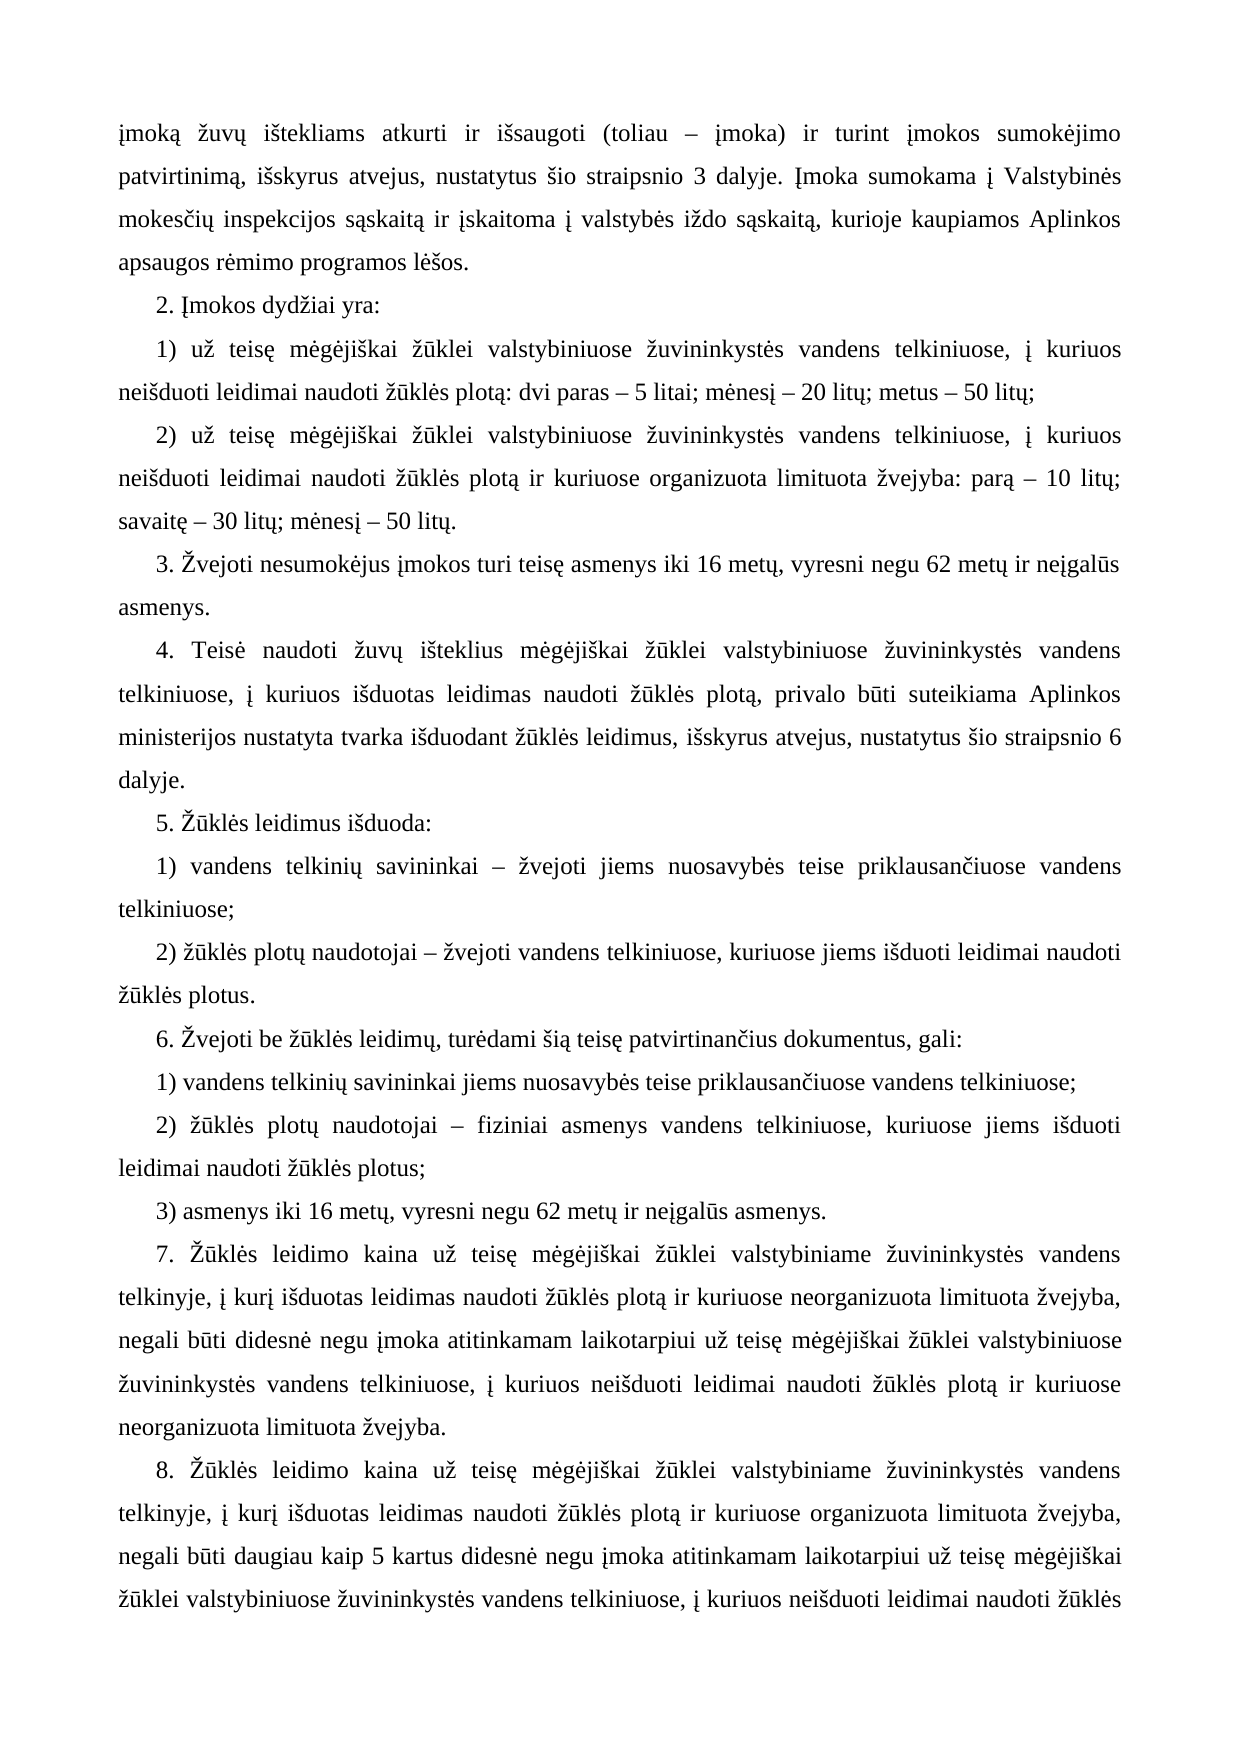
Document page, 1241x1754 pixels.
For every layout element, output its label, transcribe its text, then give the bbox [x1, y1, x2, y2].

text 1) vandens telkinių savininkai jiems nuosavybės teise priklausančiuose vandens telkiniuose; [118, 1067, 1122, 1096]
text 5. Žūklės leidimus išduoda: [118, 808, 1122, 837]
text 2. Įmokos dydžiai yra: [118, 291, 1122, 319]
text 1) vandens telkinių savininkai – žvejoti jiems nuosavybės teise priklausančiuose vandens telkiniuose; [118, 851, 1122, 923]
text 7. Žūklės leidimo kaina už teisę mėgėjiškai žūklei valstybiniame žuvininkystės vandens telkinyje, į kurį išduotas leidimas naudoti žūklės plotą ir kuriuose neorganizuota limituota žvejyba, negali būti didesnė negu įmoka atitinkamam laikotarpiui už teisę mėgėjiškai žūklei valstybiniuose žuvininkystės vandens telkiniuose, į kuriuos neišduoti leidimai naudoti žūklės plotą ir kuriuose neorganizuota limituota žvejyba. [118, 1239, 1122, 1441]
text 2) žūklės plotų naudotojai – žvejoti vandens telkiniuose, kuriuose jiems išduoti leidimai naudoti žūklės plotus. [118, 937, 1122, 1009]
text 4. Teisė naudoti žuvų išteklius mėgėjiškai žūklei valstybiniuose žuvininkystės vandens telkiniuose, į kuriuos išduotas leidimas naudoti žūklės plotą, privalo būti suteikiama Aplinkos ministerijos nustatyta tvarka išduodant žūklės leidimus, išskyrus atvejus, nustatytus šio straipsnio 6 dalyje. [118, 636, 1122, 794]
text 8. Žūklės leidimo kaina už teisę mėgėjiškai žūklei valstybiniame žuvininkystės vandens telkinyje, į kurį išduotas leidimas naudoti žūklės plotą ir kuriuose organizuota limituota žvejyba, negali būti daugiau kaip 5 kartus didesnė negu įmoka atitinkamam laikotarpiui už teisę mėgėjiškai žūklei valstybiniuose žuvininkystės vandens telkiniuose, į kuriuos neišduoti leidimai naudoti žūklės [118, 1455, 1122, 1613]
text 6. Žvejoti be žūklės leidimų, turėdami šią teisę patvirtinančius dokumentus, gali: [118, 1024, 1122, 1052]
text 2) žūklės plotų naudotojai – fiziniai asmenys vandens telkiniuose, kuriuose jiems išduoti leidimai naudoti žūklės plotus; [118, 1110, 1122, 1182]
text 3. Žvejoti nesumokėjus įmokos turi teisę asmenys iki 16 metų, vyresni negu 62 metų ir neįgalūs asmenys. [118, 549, 1122, 621]
text 1) už teisę mėgėjiškai žūklei valstybiniuose žuvininkystės vandens telkiniuose, į kuriuos neišduoti leidimai naudoti žūklės plotą: dvi paras – 5 litai; mėnesį – 20 litų; metus – 50 litų; [118, 334, 1122, 406]
text 2) už teisę mėgėjiškai žūklei valstybiniuose žuvininkystės vandens telkiniuose, į kuriuos neišduoti leidimai naudoti žūklės plotą ir kuriuose organizuota limituota žvejyba: parą – 10 litų; savaitę – 30 litų; mėnesį – 50 litų. [118, 420, 1122, 535]
text 3) asmenys iki 16 metų, vyresni negu 62 metų ir neįgalūs asmenys. [118, 1196, 1122, 1225]
text įmoką žuvų ištekliams atkurti ir išsaugoti (toliau – įmoka) ir turint įmokos sumokėjimo patvirtinimą, išskyrus atvejus, nustatytus šio straipsnio 3 dalyje. Įmoka sumokama į Valstybinės mokesčių inspekcijos sąskaitą ir įskaitoma į valstybės iždo sąskaitą, kurioje kaupiamos Aplinkos apsaugos rėmimo programos lėšos. [118, 118, 1122, 276]
